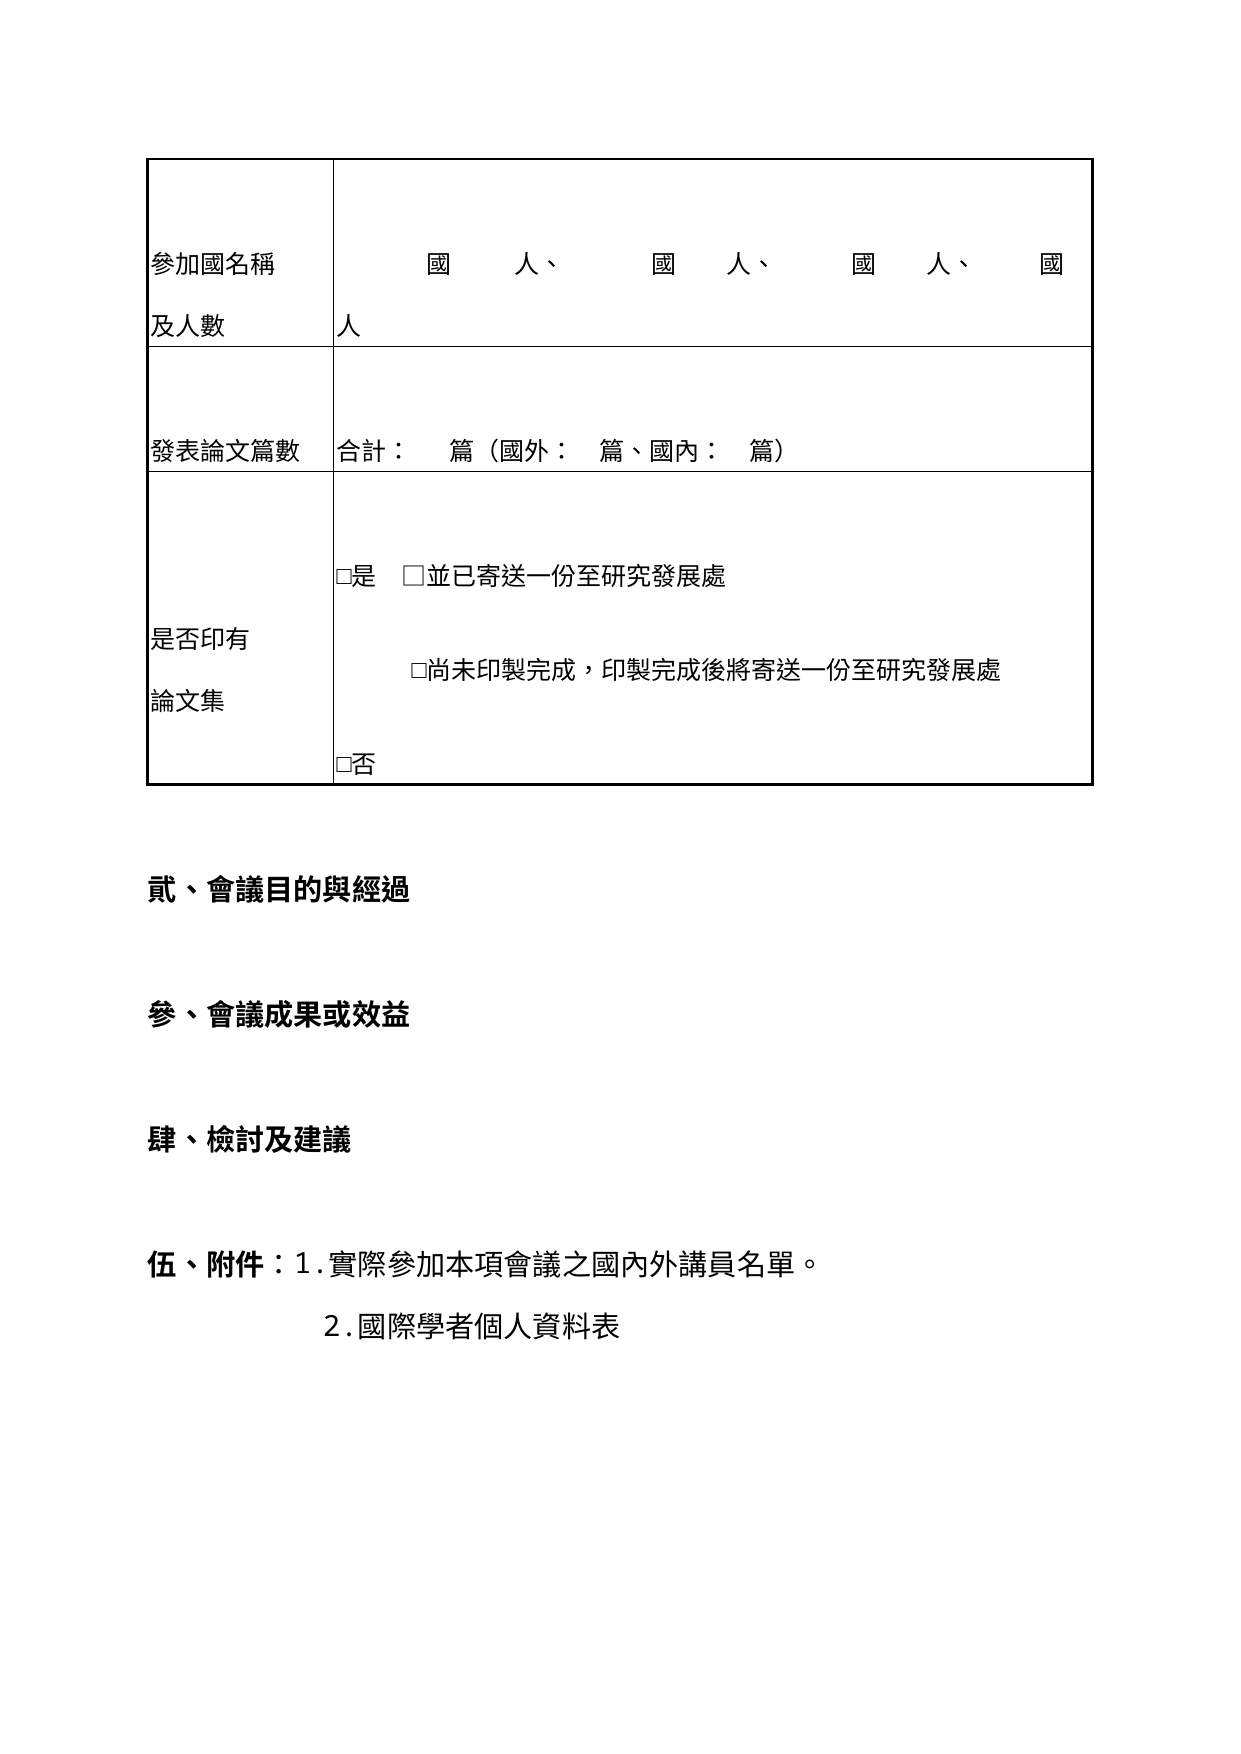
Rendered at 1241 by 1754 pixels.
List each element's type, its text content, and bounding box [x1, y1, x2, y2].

table_cell 發表論文篇數 [149, 347, 333, 471]
table_cell 是否印有 論文集 [149, 472, 333, 783]
table_cell 合計： 篇（國外： 篇、國內： 篇） [334, 347, 1091, 471]
table_cell 參加國名稱 及人數 [149, 160, 333, 346]
text 參、會議成果或效益 [148, 971, 1092, 1033]
text 伍、附件：1.實際參加本項會議之國內外講員名單。 [148, 1221, 1092, 1283]
table_cell 國 人、 國 人、 國 人、 國 人 [334, 160, 1091, 346]
text 肆、檢討及建議 [148, 1096, 1092, 1158]
table_cell □是 □並已寄送一份至研究發展處 □尚未印製完成，印製完成後將寄送一份至研究發展處 □否 [334, 472, 1091, 783]
text 2.國際學者個人資料表 [148, 1283, 1092, 1346]
text 貮、會議目的與經過 [148, 846, 1092, 908]
